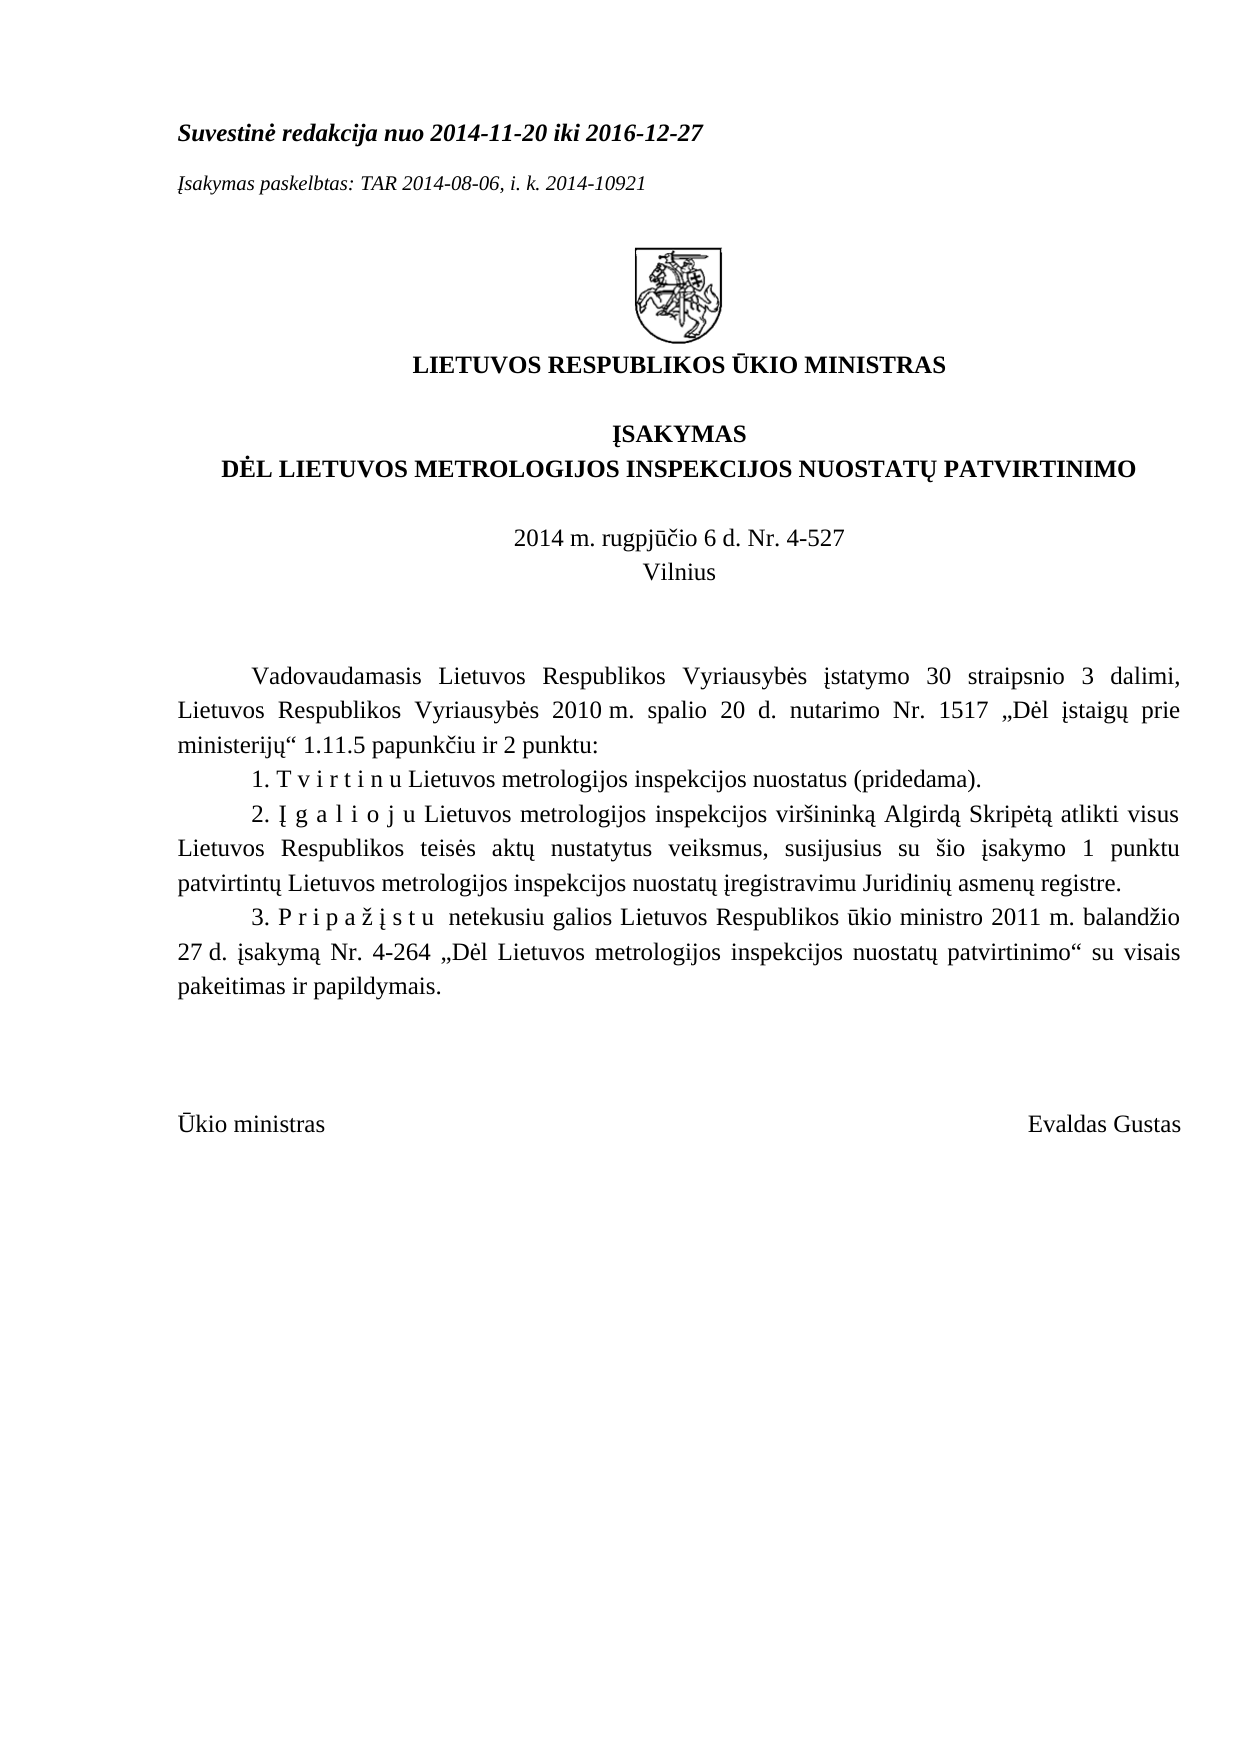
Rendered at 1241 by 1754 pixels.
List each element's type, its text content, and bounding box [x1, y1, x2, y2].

text Vadovaudamasis Lietuvos Respublikos Vyriausybės įstatymo 30 straipsnio 3 dalimi, Lietuvos Respublikos Vyriausybės 2010 m. spalio 20 d. nutarimo Nr. 1517 „Dėl įstaigų prie ministerijų“ 1.11.5 papunkčiu ir 2 punktu: [177, 661, 1181, 758]
text LIETUVOS RESPUBLIKOS ŪKIO MINISTRAS [177, 351, 1181, 379]
text DĖL LIETUVOS METROLOGIJOS inspekcijos nuostatų patvirtinimo [177, 454, 1181, 483]
text 3. Pripažįstu netekusiu galios Lietuvos Respublikos ūkio ministro 2011 m. balandžio 27 d. įsakymą Nr. 4-264 „Dėl Lietuvos metrologijos inspekcijos nuostatų patvirtinimo“ su visais pakeitimas ir papildymais. [177, 902, 1181, 1000]
text Vilnius [177, 557, 1181, 586]
text Suvestinė redakcija nuo 2014-11-20 iki 2016-12-27 [177, 118, 1181, 147]
text 1. T v i r t i n u Lietuvos metrologijos inspekcijos nuostatus (pridedama). [177, 764, 1181, 793]
text 2. Į g a l i o j u Lietuvos metrologijos inspekcijos viršininką Algirdą Skripėtą atlikti visus Lietuvos Respublikos teisės aktų nustatytus veiksmus, susijusius su šio įsakymo 1 punktu patvirtintų Lietuvos metrologijos inspekcijos nuostatų įregistravimu Juridinių asmenų registre. [177, 799, 1181, 896]
text Įsakymas paskelbtas: TAR 2014-08-06, i. k. 2014-10921 [177, 171, 1181, 195]
text Ūkio ministras Evaldas Gustas [177, 1109, 1181, 1138]
text 2014 m. rugpjūčio 6 d. Nr. 4-527 [177, 523, 1181, 552]
text įsakymas [177, 419, 1181, 448]
